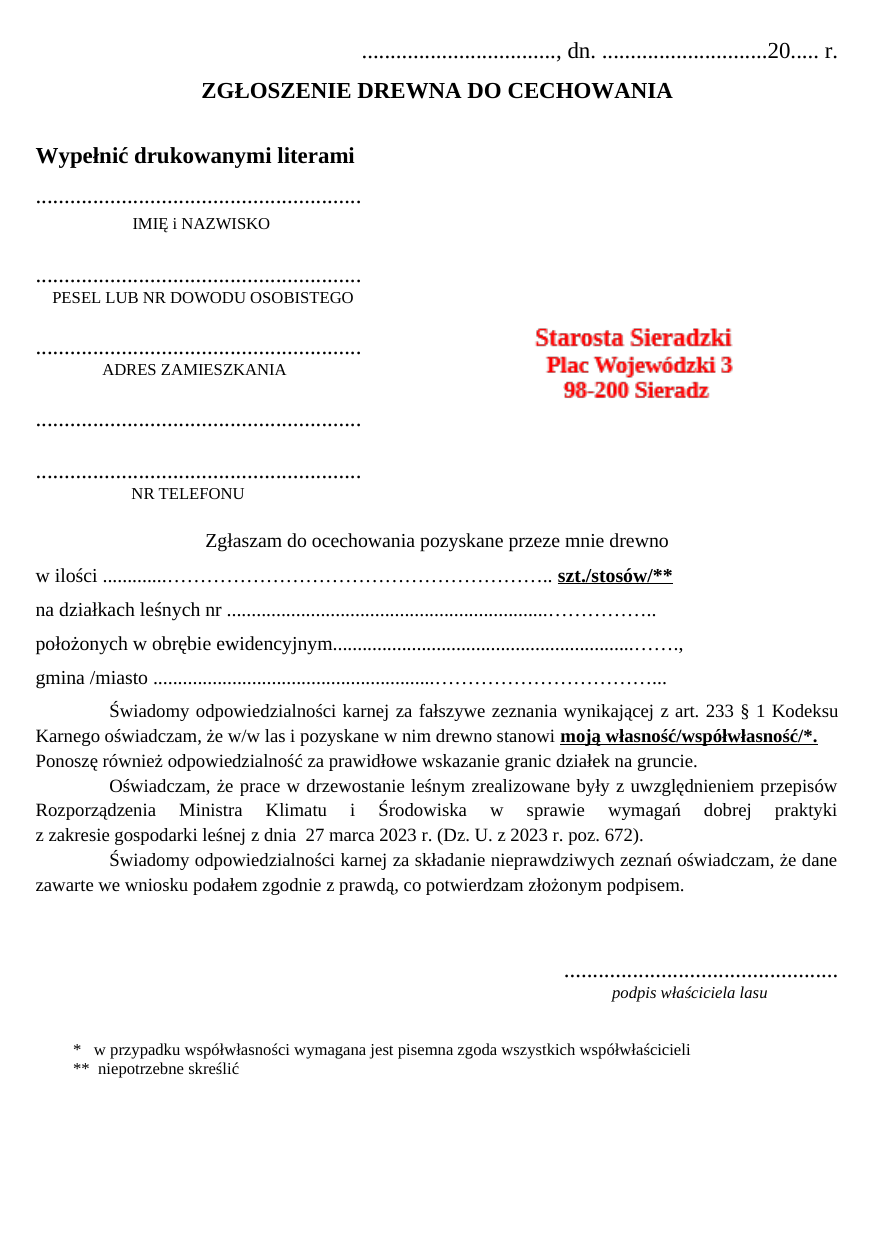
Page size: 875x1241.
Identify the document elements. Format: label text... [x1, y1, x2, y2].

text ......................................................... [35, 405, 504, 431]
text ................................................ [35, 956, 839, 982]
text Oświadczam, że prace w drzewostanie leśnym zrealizowane były z uwzględnieniem przepisów Rozporządzenia Ministra Klimatu i Środowiska w sprawie wymagań dobrej praktyki z zakresie gospodarki leśnej z dnia 27 marca 2023 r. (Dz. U. z 2023 r. poz. 672). [35, 774, 839, 846]
text [761, 287, 839, 307]
text .................................., dn. .............................20..... r. [35, 37, 839, 63]
text PESEL LUB NR DOWODU OSOBISTEGO [35, 287, 504, 307]
text na działkach leśnych nr .................................................................…………….. [35, 598, 839, 621]
text Świadomy odpowiedzialności karnej za fałszywe zeznania wynikającej z art. 233 § 1 Kodeksu Karnego oświadczam, że w/w las i pozyskane w nim drewno stanowi moją własność/współwłasność/*. [35, 700, 839, 747]
text ......................................................... IMIĘ i NAZWISKO [35, 182, 839, 235]
text Wypełnić drukowanymi literami [35, 142, 839, 169]
text ** niepotrzebne skreślić [73, 1059, 839, 1078]
text w ilości .............………………………………………………….. szt./stosów/** [35, 563, 839, 586]
picture [504, 285, 761, 442]
text [761, 359, 839, 378]
text NR TELEFONU [35, 484, 839, 503]
text * w przypadku współwłasności wymagana jest pisemna zgoda wszystkich współwłaścicieli [73, 1040, 839, 1059]
text [761, 333, 839, 359]
text podpis właściciela lasu [404, 982, 839, 1002]
text ZGŁOSZENIE DREWNA DO CECHOWANIA [35, 77, 839, 103]
text Ponoszę również odpowiedzialność za prawidłowe wskazanie granic działek na gruncie. [35, 750, 839, 771]
text Świadomy odpowiedzialności karnej za składanie nieprawdziwych zeznań oświadczam, że dane zawarte we wniosku podałem zgodnie z prawdą, co potwierdzam złożonym podpisem. [35, 849, 839, 895]
text położonych w obrębie ewidencyjnym.............................................................……., [35, 632, 839, 655]
text ......................................................... [35, 457, 839, 484]
text Zgłaszam do ocechowania pozyskane przeze mnie drewno [35, 529, 839, 552]
text gmina /miasto .........................................................……………………………... [35, 666, 839, 689]
text ADRES ZAMIESZKANIA [35, 359, 504, 378]
text [761, 405, 839, 431]
text ......................................................... [35, 333, 504, 359]
text ......................................................... [35, 261, 839, 287]
